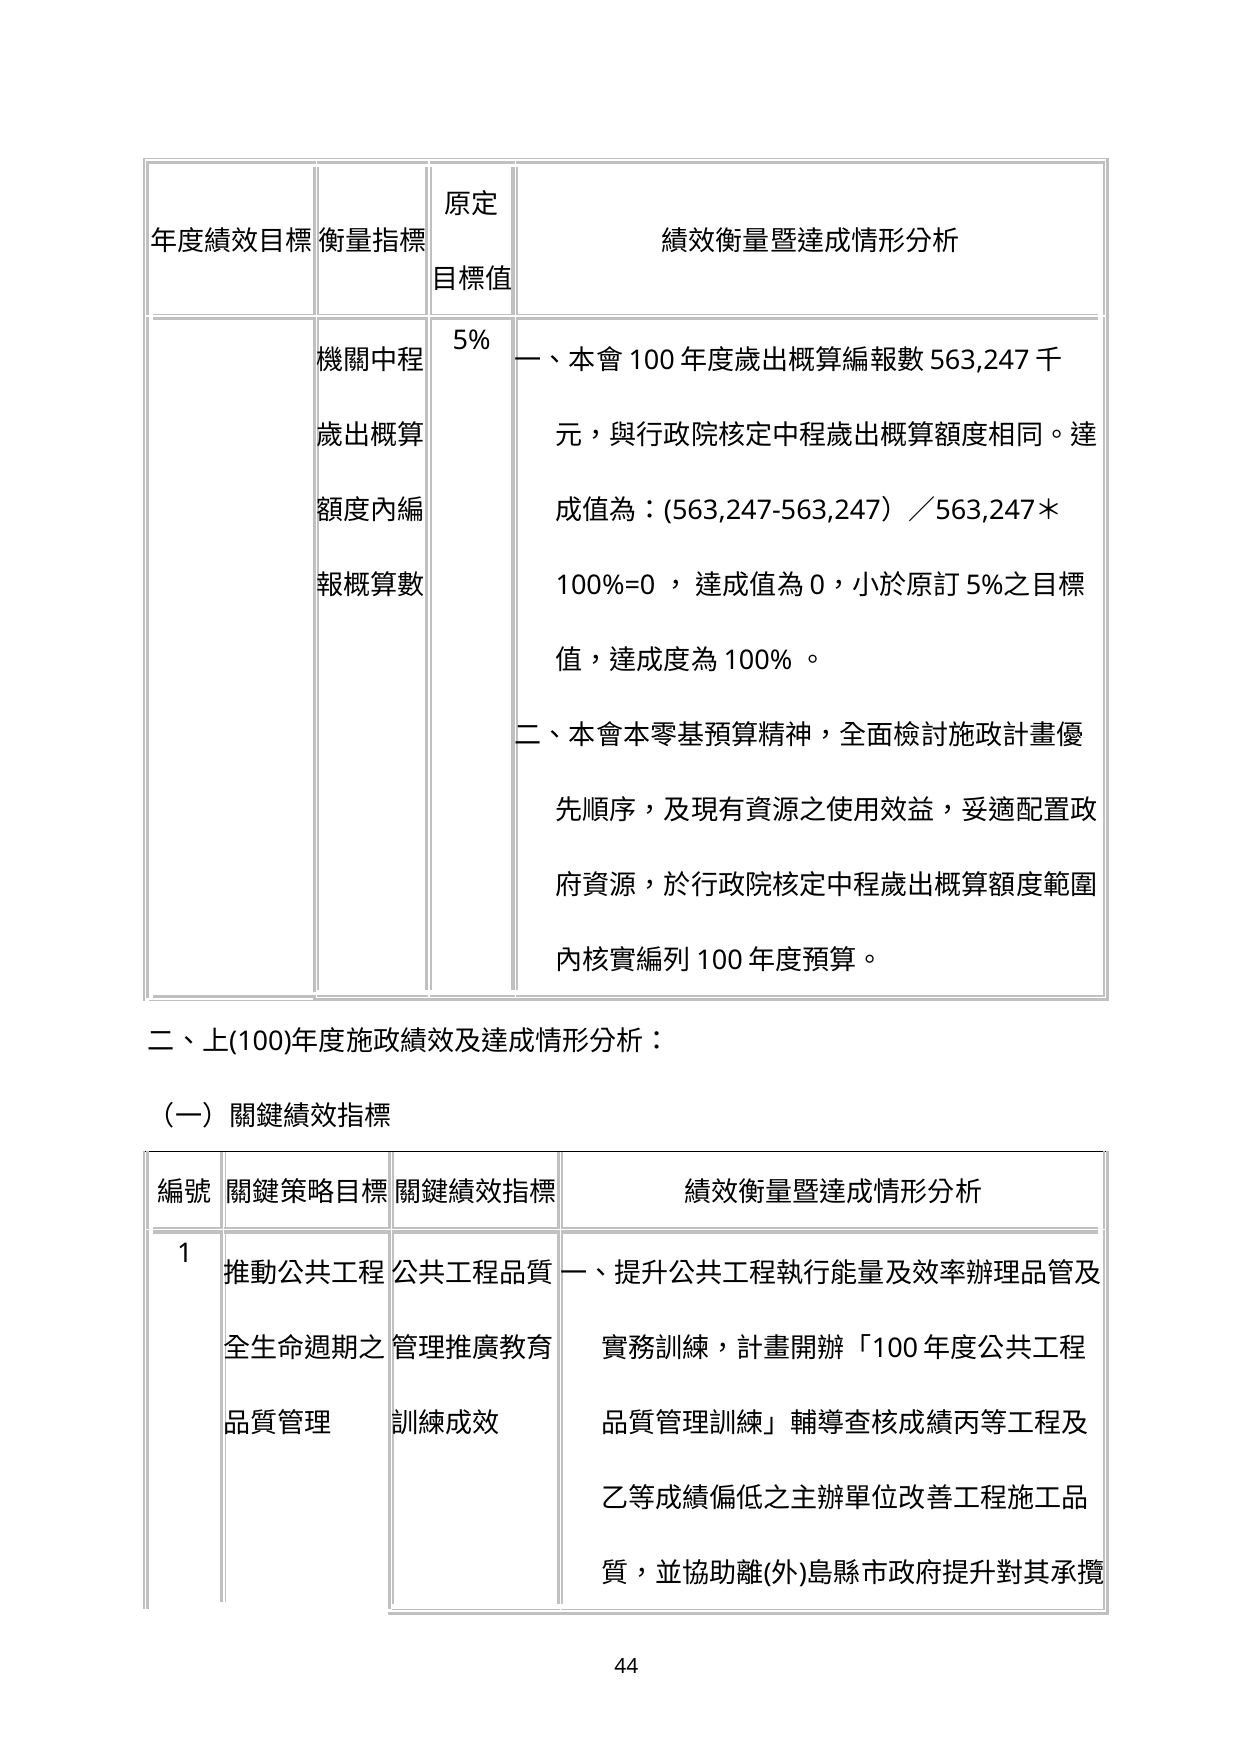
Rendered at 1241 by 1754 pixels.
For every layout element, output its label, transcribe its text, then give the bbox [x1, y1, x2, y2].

table_cell 5% [428, 314, 514, 995]
table_header 編號 [149, 1152, 220, 1227]
table_header 關鍵策略目標 [226, 1152, 388, 1227]
table_cell 機關中程歲出概算額度內編報概算數 [316, 314, 428, 995]
table_header 績效衡量暨達成情形分析 [563, 1152, 1103, 1227]
table_cell 公共工程品質管理推廣教育訓練成效 [391, 1227, 560, 1608]
table_cell [146, 314, 316, 995]
table_header 衡量指標 [316, 159, 428, 314]
text 二、上(100)年度施政績效及達成情形分析： [148, 1001, 1104, 1076]
text （一）關鍵績效指標 [148, 1076, 1104, 1151]
table_cell 一、本會100年度歲出概算編報數563,247千元，與行政院核定中程歲出概算額度相同。達成值為：(563,247-563,247）／563,247＊100%=0 ， 達成值為0，小於原訂5%之目標值，達成度為100% 。 二、本會本零基預算精神，全面檢討施政計畫優先順序，及現有資源之使用效益，妥適配置政府資源，於行政院核定中程歲出概算額度範圍內核實編列100年度預算。 [515, 314, 1106, 995]
table_cell 一、提升公共工程執行能量及效率辦理品管及實務訓練，計畫開辦「100年度公共工程品質管理訓練」輔導查核成績丙等工程及乙等成績偏低之主辦單位改善工程施工品質，並協助離(外)島縣市政府提升對其承攬廠商之品質管理能力特訂本訓練計畫，進而提升中小型工程公共工程品質，預計辦理5場次講習，並以此為預估達成之目標值，使工程人員於執行工程各階段應注意事項。100年度於北、中、南各辦理2場次，合計6場次之品質管理教育訓練，原預定調訓240人，實際調訓269人，且學員針對課程內容之整體滿意度達9成。 二、公共工程品質管理推廣教育訓練 1.依據「公共工程施工品質管理作業要點」第五點規定辦理公共工程品質管理訓練班，以工程從業人員品質管理教育訓練，灌輸工程人員品質管理系統之新知，以提升工程品質管理之觀念，建立公共工程管理系統、預防工程缺失之發生及提升公共工程施工品質。 2.推廣公共工程品管訓練，以參訓人數4,000人為預估目標值，實際參訓人數為4,147人。 [560, 1227, 1106, 1608]
table_header 關鍵績效指標 [394, 1152, 557, 1227]
table_header 年度績效目標 [149, 164, 316, 314]
table_cell 推動公共工程全生命週期之品質管理 [223, 1227, 391, 1608]
table_cell 1 [146, 1227, 223, 1608]
table_header 績效衡量暨達成情形分析 [515, 159, 1106, 314]
table_header 原定 目標值 [428, 159, 514, 314]
